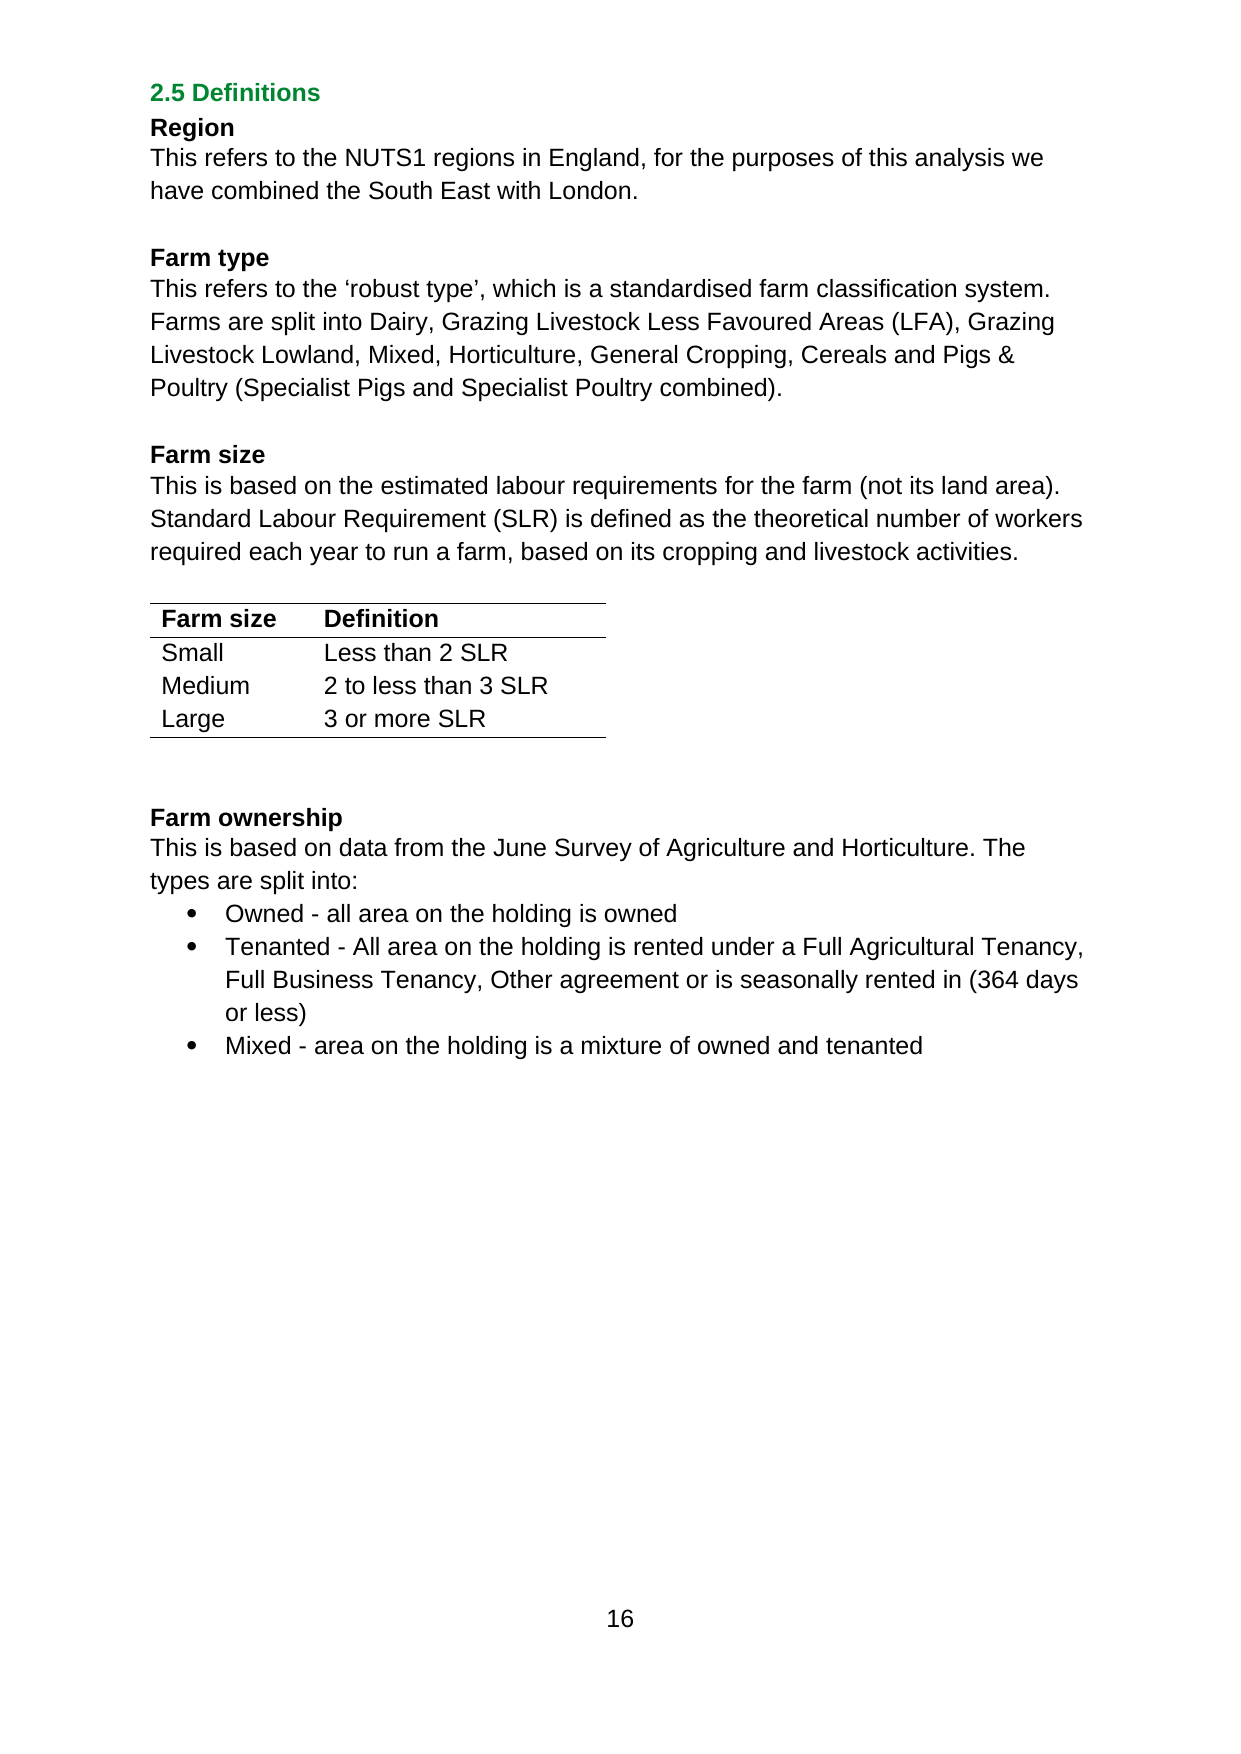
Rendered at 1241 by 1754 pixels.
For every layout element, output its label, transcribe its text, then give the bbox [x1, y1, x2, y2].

list Owned - all area on the holding is owned [187, 899, 1090, 928]
table_cell 3 or more SLR [313, 704, 606, 737]
subtitle Farm size [150, 440, 1090, 469]
table_cell Large [150, 704, 312, 737]
list Mixed - area on the holding is a mixture of owned and tenanted [187, 1031, 1090, 1060]
text This refers to the ‘robust type’, which is a standardised farm classification system. Farms are split into Dairy, Grazing Livestock Less Favoured Areas (LFA), Grazing Livestock Lowland, Mixed, Horticulture, General Cropping, Cereals and Pigs & Poultry (Specialist Pigs and Specialist Poultry combined). [150, 274, 1090, 402]
subtitle 2.5 Definitions [150, 78, 1090, 107]
table_cell Small [150, 638, 312, 671]
table_header Farm size [150, 604, 312, 637]
table_cell Medium [150, 671, 312, 704]
list Tenanted - All area on the holding is rented under a Full Agricultural Tenancy, Full Business Tenancy, Other agreement or is seasonally rented in (364 days or less) [187, 932, 1090, 1027]
text This is based on the estimated labour requirements for the farm (not its land area). Standard Labour Requirement (SLR) is defined as the theoretical number of workers required each year to run a farm, based on its cropping and livestock activities. [150, 471, 1090, 565]
table_header Definition [313, 604, 606, 637]
table_cell Less than 2 SLR [313, 638, 606, 671]
subtitle Region [150, 112, 1090, 141]
text This is based on data from the June Survey of Agriculture and Horticulture. The types are split into: [150, 833, 1090, 895]
subtitle Farm ownership [150, 802, 1090, 831]
table_cell 2 to less than 3 SLR [313, 671, 606, 704]
subtitle Farm type [150, 243, 1090, 272]
text This refers to the NUTS1 regions in England, for the purposes of this analysis we have combined the South East with London. [150, 143, 1090, 205]
